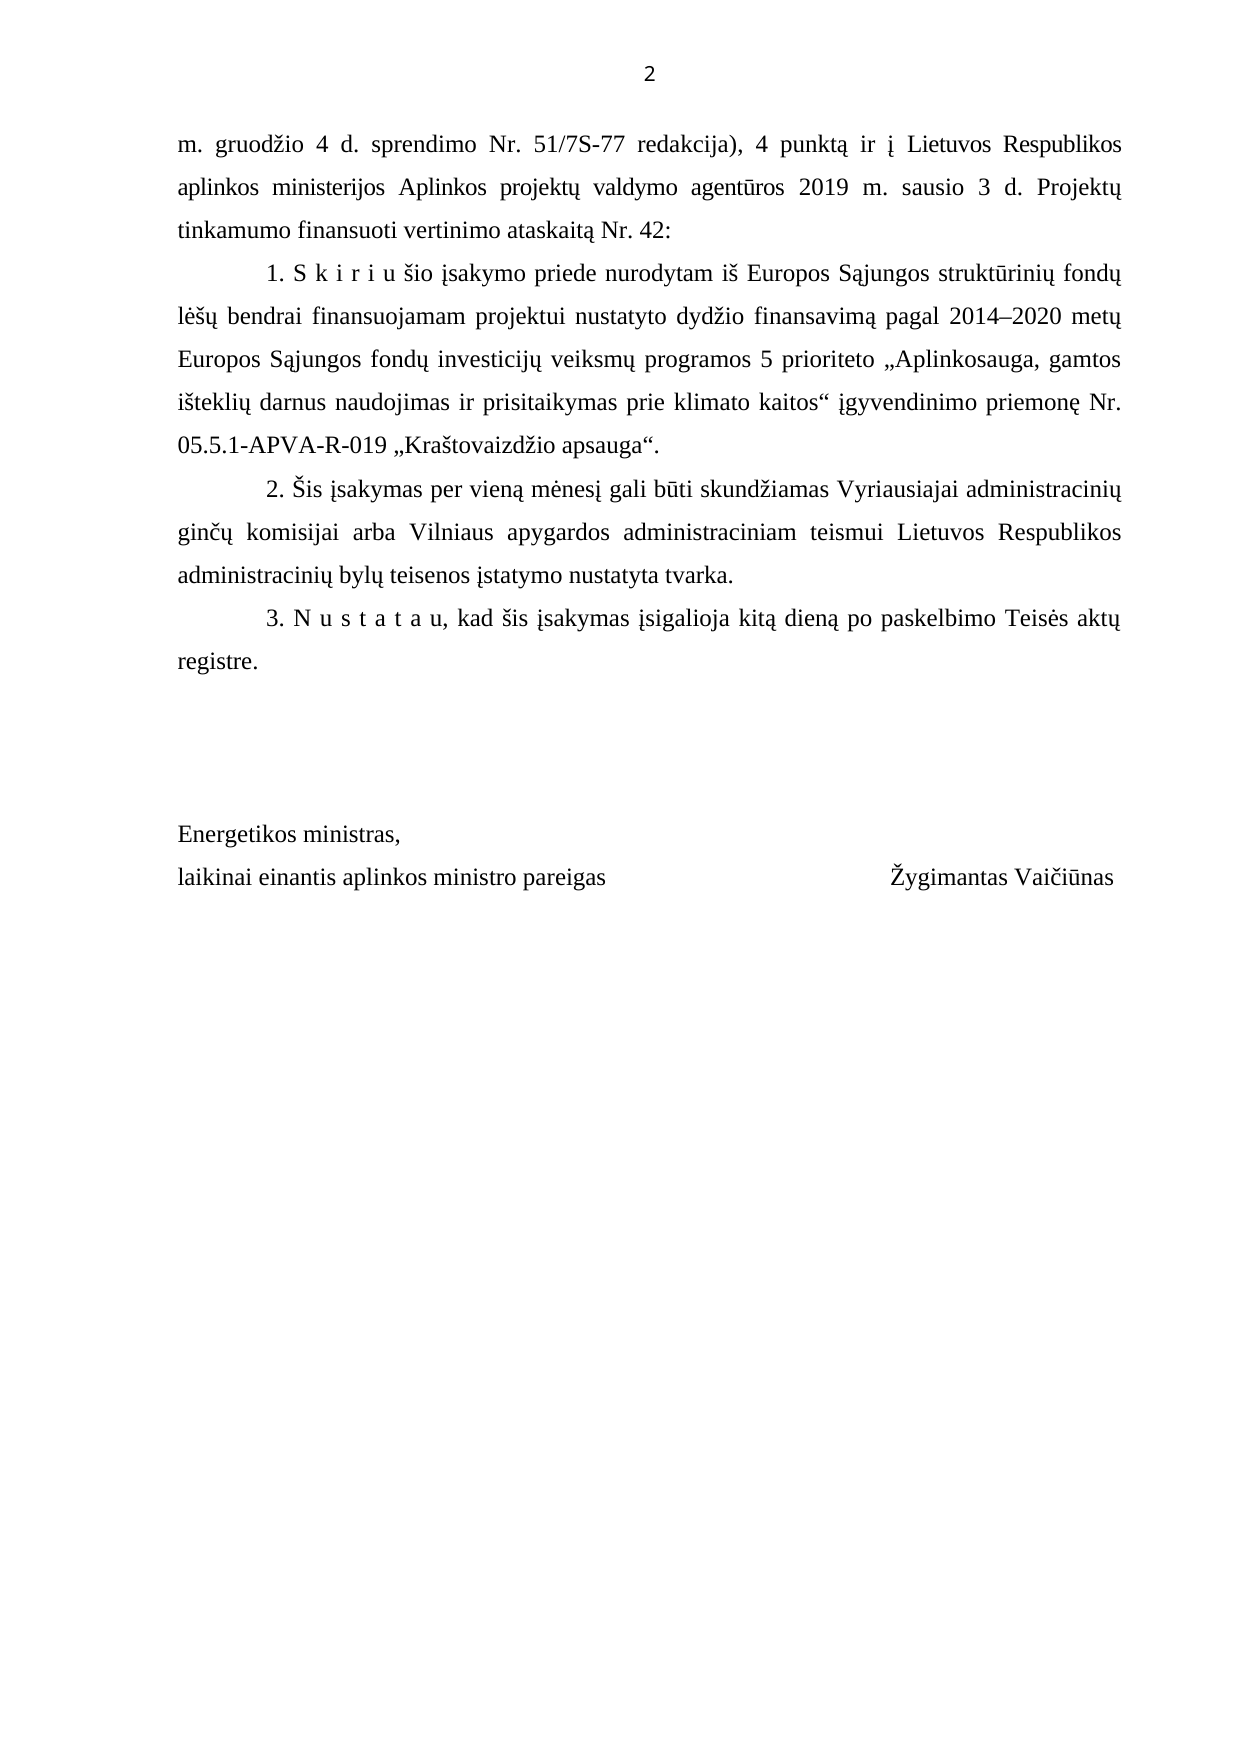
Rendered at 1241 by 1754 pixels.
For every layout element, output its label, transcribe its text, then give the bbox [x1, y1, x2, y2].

text m. gruodžio 4 d. sprendimo Nr. 51/7S-77 redakcija), 4 punktą ir į Lietuvos Respublikos aplinkos ministerijos Aplinkos projektų valdymo agentūros 2019 m. sausio 3 d. Projektų tinkamumo finansuoti vertinimo ataskaitą Nr. 42: [177, 129, 1122, 244]
text 1. S k i r i u šio įsakymo priede nurodytam iš Europos Sąjungos struktūrinių fondų lėšų bendrai finansuojamam projektui nustatyto dydžio finansavimą pagal 2014–2020 metų Europos Sąjungos fondų investicijų veiksmų programos 5 prioriteto „Aplinkosauga, gamtos išteklių darnus naudojimas ir prisitaikymas prie klimato kaitos“ įgyvendinimo priemonę Nr. 05.5.1-APVA-R-019 „Kraštovaizdžio apsauga“. [177, 258, 1122, 459]
text 2. Šis įsakymas per vieną mėnesį gali būti skundžiamas Vyriausiajai administracinių ginčų komisijai arba Vilniaus apygardos administraciniam teismui Lietuvos Respublikos administracinių bylų teisenos įstatymo nustatyta tvarka. [177, 474, 1122, 589]
text laikinai einantis aplinkos ministro pareigas Žygimantas Vaičiūnas [177, 862, 1122, 891]
text Energetikos ministras, [177, 819, 1122, 847]
text 3. N u s t a t a u, kad šis įsakymas įsigalioja kitą dieną po paskelbimo Teisės aktų registre. [177, 603, 1122, 675]
